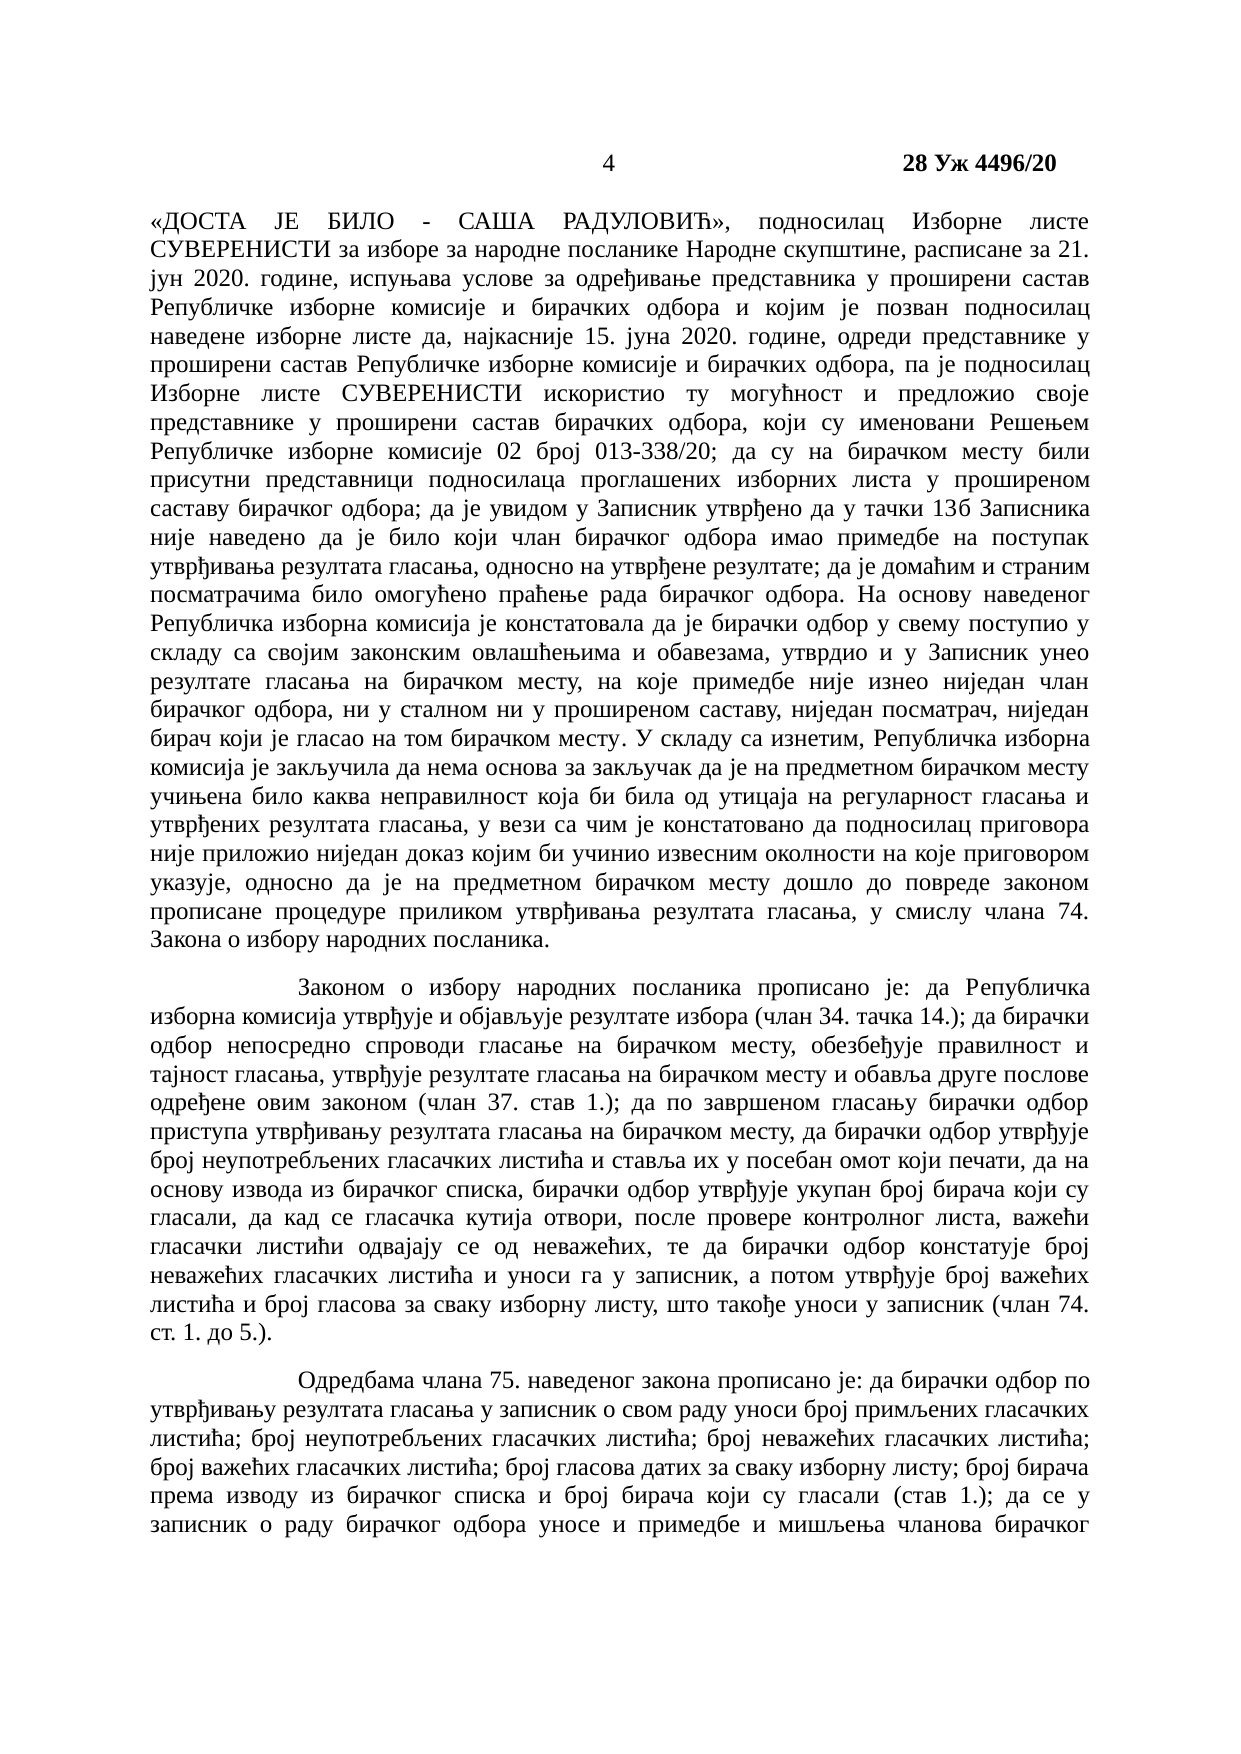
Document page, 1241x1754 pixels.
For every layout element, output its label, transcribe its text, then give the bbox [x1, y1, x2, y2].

text Законом о избору народних посланика прописано је: да Републичка изборна комисија утврђује и објављује резултате избора (члан 34. тачка 14.); да бирачки одбор непосредно спроводи гласање на бирачком месту, обезбеђује правилност и тајност гласања, утврђује резултате гласања на бирачком месту и обавља друге послове одређене овим законом (члан 37. став 1.); да по завршеном гласању бирачки одбор приступа утврђивању резултата гласања на бирачком месту, да бирачки одбор утврђује број неупотребљених гласачких листића и ставља их у посебан омот који печати, да на основу извода из бирачког списка, бирачки одбор утврђује укупан број бирача који су гласали, да кад се гласачка кутија отвори, после провере контролног листа, важећи гласачки листићи одвајају се од неважећих, те да бирачки одбор констатује број неважећих гласачких листића и уноси га у записник, а потом утврђује број важећих листића и број гласова за сваку изборну листу, што такође уноси у записник (члан 74. ст. 1. до 5.). [150, 972, 1090, 1346]
text Одредбама члана 75. наведеног закона прописано је: да бирачки одбор по утврђивању резултата гласања у записник о свом раду уноси број примљених гласачких листића; број неупотребљених гласачких листића; број неважећих гласачких листића; број важећих гласачких листића; број гласова датих за сваку изборну листу; број бирача према изводу из бирачког списка и број бирача који су гласали (став 1.); да се у записник о раду бирачког одбора уносе и примедбе и мишљења чланова бирачког [150, 1365, 1090, 1538]
text «ДОСТА ЈЕ БИЛО - САША РАДУЛОВИЋ», подносилац Изборне листе СУВЕРЕНИСТИ за изборе за народне посланике Народне скупштине, расписане за 21. јун 2020. године, испуњава услове за одређивање представника у проширени састав Републичке изборне комисије и бирачких одбора и којим је позван подносилац наведене изборне листе да, најкасније 15. јуна 2020. године, одреди представнике у проширени састав Републичке изборне комисије и бирачких одбора, па је подносилац Изборне листе СУВЕРЕНИСТИ искористио ту могућност и предложио своје представнике у проширени састав бирачких одбора, који су именовани Решењем Републичке изборне комисије 02 број 013-338/20; да су на бирачком месту били присутни представници подносилаца проглашених изборних листа у проширеном саставу бирачког одбора; да је увидом у Записник утврђено да у тачки 13б Записника није наведено да је било који члан бирачког одбора имао примедбе на поступак утврђивања резултата гласања, односно на утврђене резултате; да је домаћим и страним посматрачима било омогућено праћење рада бирачког одбора. На основу наведеног Републичка изборна комисија је констатовала да је бирачки одбор у свему поступио у складу са својим законским овлашћењима и обавезама, утврдио и у Записник унео резултате гласања на бирачком месту, на које примедбе није изнео ниједан члан бирачког одбора, ни у сталном ни у проширеном саставу, ниједан посматрач, ниједан бирач који је гласао на том бирачком месту. У складу са изнетим, Републичка изборна комисија је закључила да нема основа за закључак да је на предметном бирачком месту учињена било каква неправилност која би била од утицаја на регуларност гласања и утврђених резултата гласања, у вези са чим је констатовано да подносилац приговора није приложио ниједан доказ којим би учинио извесним околности на које приговором указује, односно да је на предметном бирачком месту дошло до повреде законом прописане процедуре приликом утврђивања резултата гласања, у смислу члана 74. Закона о избору народних посланика. [150, 206, 1090, 953]
